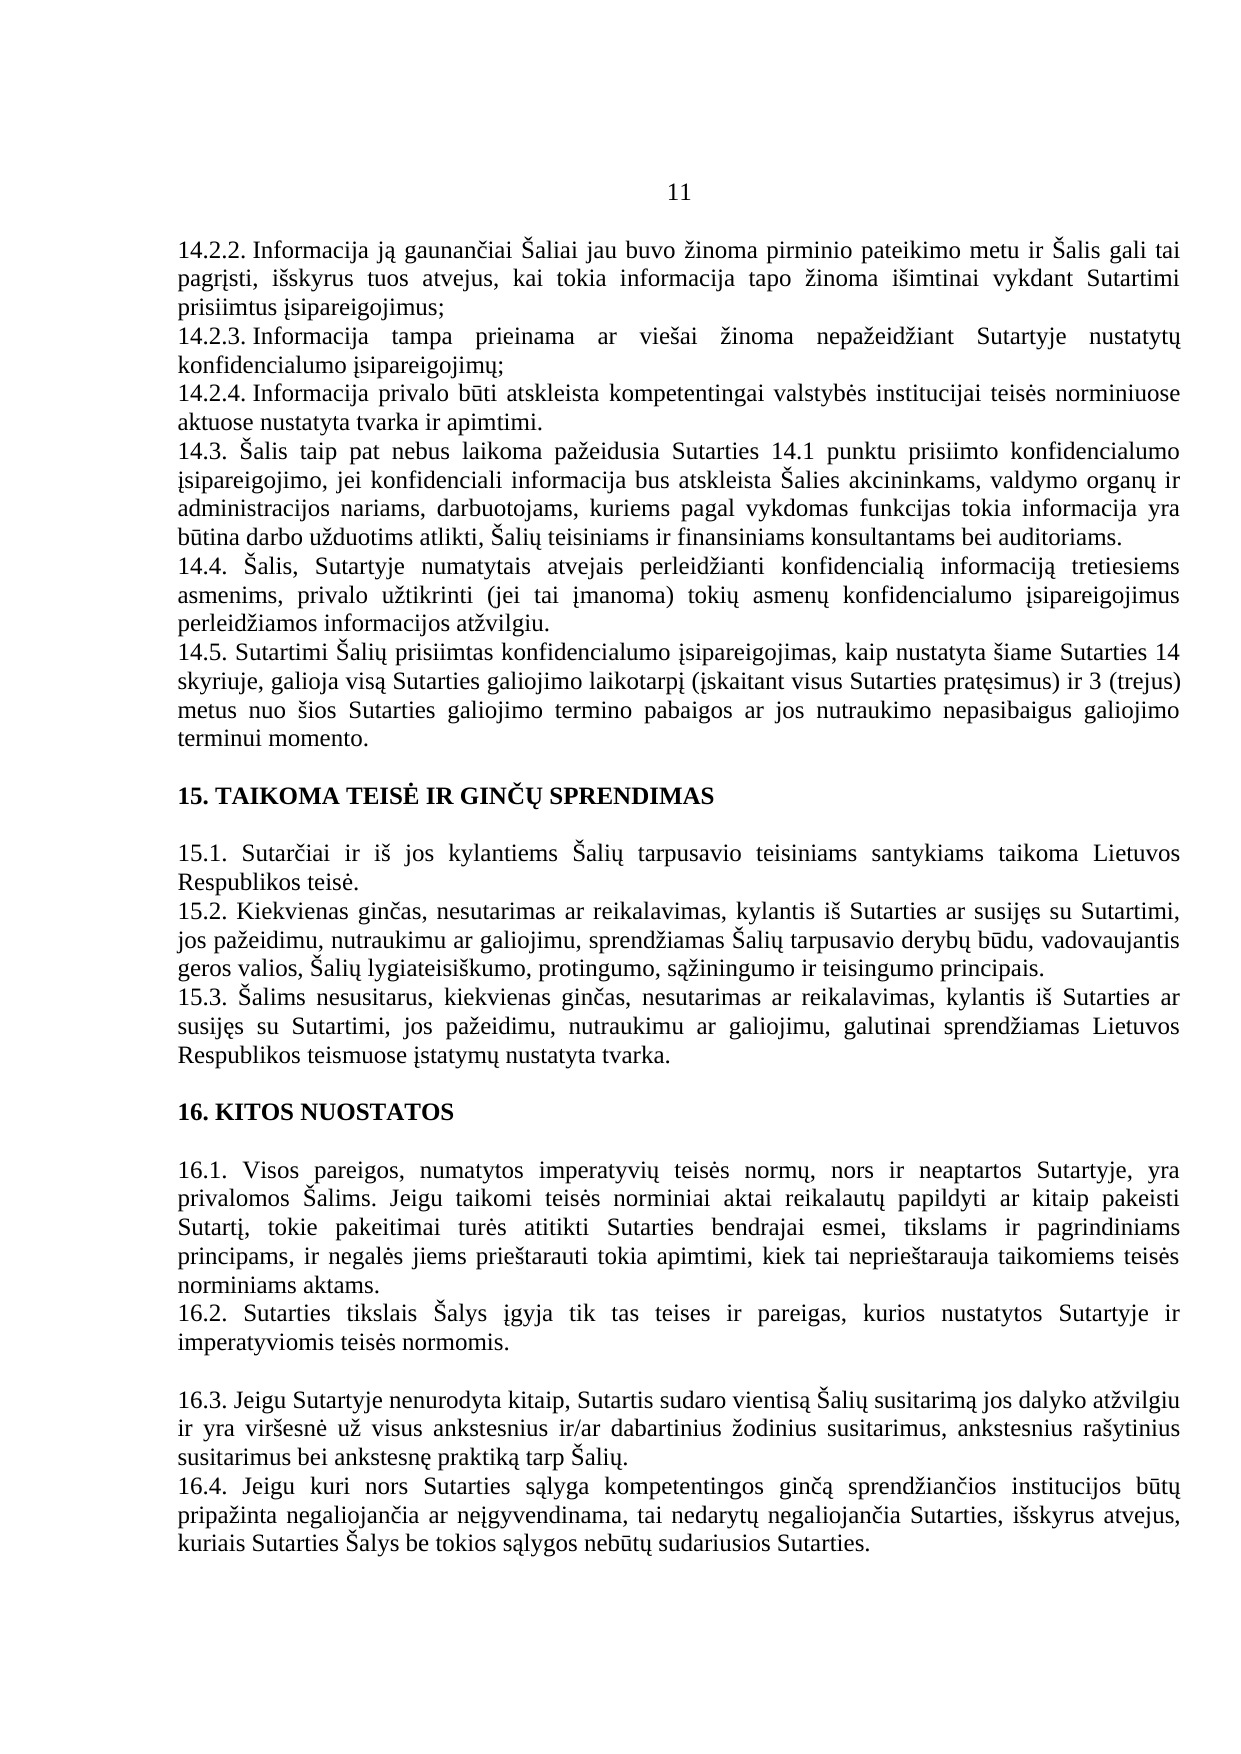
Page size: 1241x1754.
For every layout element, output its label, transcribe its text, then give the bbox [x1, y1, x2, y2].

text 14.2.4. Informacija privalo būti atskleista kompetentingai valstybės institucijai teisės norminiuose aktuose nustatyta tvarka ir apimtimi. [177, 378, 1181, 436]
text 16.2. Sutarties tikslais Šalys įgyja tik tas teises ir pareigas, kurios nustatytos Sutartyje ir imperatyviomis teisės normomis. [177, 1298, 1181, 1356]
text 16. KITOS NUOSTATOS [177, 1097, 1181, 1126]
text 15. TAIKOMA TEISĖ IR GINČŲ SPRENDIMAS [177, 781, 1181, 810]
text 14.2.2. Informacija ją gaunančiai Šaliai jau buvo žinoma pirminio pateikimo metu ir Šalis gali tai pagrįsti, išskyrus tuos atvejus, kai tokia informacija tapo žinoma išimtinai vykdant Sutartimi prisiimtus įsipareigojimus; [177, 235, 1181, 321]
text 16.4. Jeigu kuri nors Sutarties sąlyga kompetentingos ginčą sprendžiančios institucijos būtų pripažinta negaliojančia ar neįgyvendinama, tai nedarytų negaliojančia Sutarties, išskyrus atvejus, kuriais Sutarties Šalys be tokios sąlygos nebūtų sudariusios Sutarties. [177, 1471, 1181, 1557]
text 15.3. Šalims nesusitarus, kiekvienas ginčas, nesutarimas ar reikalavimas, kylantis iš Sutarties ar susijęs su Sutartimi, jos pažeidimu, nutraukimu ar galiojimu, galutinai sprendžiamas Lietuvos Respublikos teismuose įstatymų nustatyta tvarka. [177, 982, 1181, 1068]
text 14.2.3. Informacija tampa prieinama ar viešai žinoma nepažeidžiant Sutartyje nustatytų konfidencialumo įsipareigojimų; [177, 321, 1181, 378]
text 15.1. Sutarčiai ir iš jos kylantiems Šalių tarpusavio teisiniams santykiams taikoma Lietuvos Respublikos teisė. [177, 838, 1181, 896]
text 14.3. Šalis taip pat nebus laikoma pažeidusia Sutarties 14.1 punktu prisiimto konfidencialumo įsipareigojimo, jei konfidenciali informacija bus atskleista Šalies akcininkams, valdymo organų ir administracijos nariams, darbuotojams, kuriems pagal vykdomas funkcijas tokia informacija yra būtina darbo užduotims atlikti, Šalių teisiniams ir finansiniams konsultantams bei auditoriams. [177, 436, 1181, 551]
text 14.5. Sutartimi Šalių prisiimtas konfidencialumo įsipareigojimas, kaip nustatyta šiame Sutarties 14 skyriuje, galioja visą Sutarties galiojimo laikotarpį (įskaitant visus Sutarties pratęsimus) ir 3 (trejus) metus nuo šios Sutarties galiojimo termino pabaigos ar jos nutraukimo nepasibaigus galiojimo terminui momento. [177, 637, 1181, 752]
text 16.1. Visos pareigos, numatytos imperatyvių teisės normų, nors ir neaptartos Sutartyje, yra privalomos Šalims. Jeigu taikomi teisės norminiai aktai reikalautų papildyti ar kitaip pakeisti Sutartį, tokie pakeitimai turės atitikti Sutarties bendrajai esmei, tikslams ir pagrindiniams principams, ir negalės jiems prieštarauti tokia apimtimi, kiek tai neprieštarauja taikomiems teisės norminiams aktams. [177, 1155, 1181, 1298]
text 14.4. Šalis, Sutartyje numatytais atvejais perleidžianti konfidencialią informaciją tretiesiems asmenims, privalo užtikrinti (jei tai įmanoma) tokių asmenų konfidencialumo įsipareigojimus perleidžiamos informacijos atžvilgiu. [177, 551, 1181, 637]
text 15.2. Kiekvienas ginčas, nesutarimas ar reikalavimas, kylantis iš Sutarties ar susijęs su Sutartimi, jos pažeidimu, nutraukimu ar galiojimu, sprendžiamas Šalių tarpusavio derybų būdu, vadovaujantis geros valios, Šalių lygiateisiškumo, protingumo, sąžiningumo ir teisingumo principais. [177, 896, 1181, 982]
text 16.3. Jeigu Sutartyje nenurodyta kitaip, Sutartis sudaro vientisą Šalių susitarimą jos dalyko atžvilgiu ir yra viršesnė už visus ankstesnius ir/ar dabartinius žodinius susitarimus, ankstesnius rašytinius susitarimus bei ankstesnę praktiką tarp Šalių. [177, 1385, 1181, 1471]
